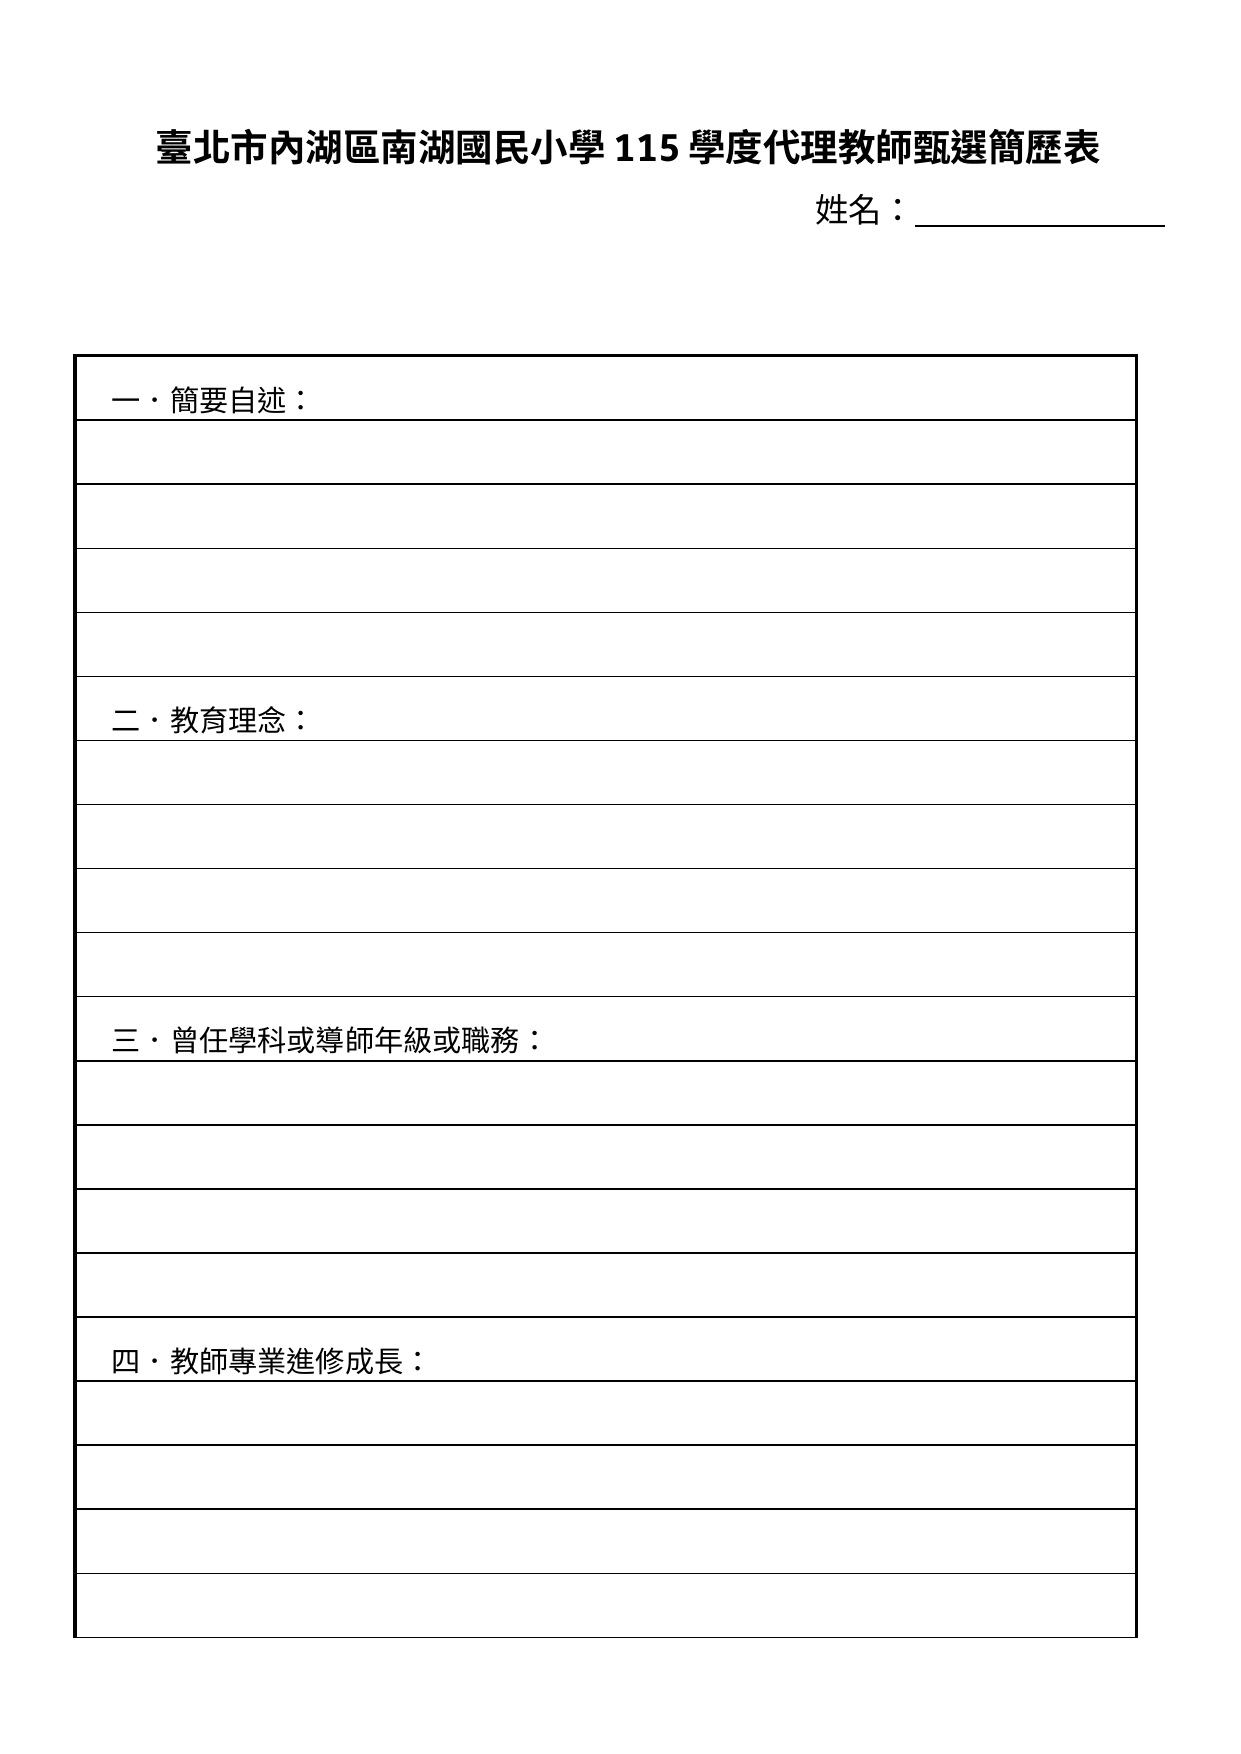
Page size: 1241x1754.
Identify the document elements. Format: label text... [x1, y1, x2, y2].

table_cell 二．教育理念： [77, 677, 1135, 739]
table_cell [77, 1190, 1135, 1252]
text 臺北市內湖區南湖國民小學115學度代理教師甄選簡歷表 [75, 104, 1181, 166]
table_cell [77, 869, 1135, 932]
table_cell [77, 1446, 1135, 1508]
table_cell [77, 741, 1135, 804]
table_cell [77, 421, 1135, 483]
text 姓名： [75, 166, 1181, 291]
table_cell [77, 485, 1135, 547]
table_cell [77, 1574, 1135, 1636]
table_cell [77, 549, 1135, 611]
table_cell [77, 1382, 1135, 1444]
table_cell [77, 1254, 1135, 1316]
table_cell 三．曾任學科或導師年級或職務： [77, 997, 1135, 1060]
table_cell [77, 933, 1135, 996]
table_cell [77, 613, 1135, 676]
table_cell [77, 805, 1135, 868]
table_header 一．簡要自述： [77, 357, 1135, 419]
table_cell [77, 1126, 1135, 1188]
table_cell [77, 1062, 1135, 1124]
table_cell 四．教師專業進修成長： [77, 1318, 1135, 1380]
table_cell [77, 1510, 1135, 1572]
